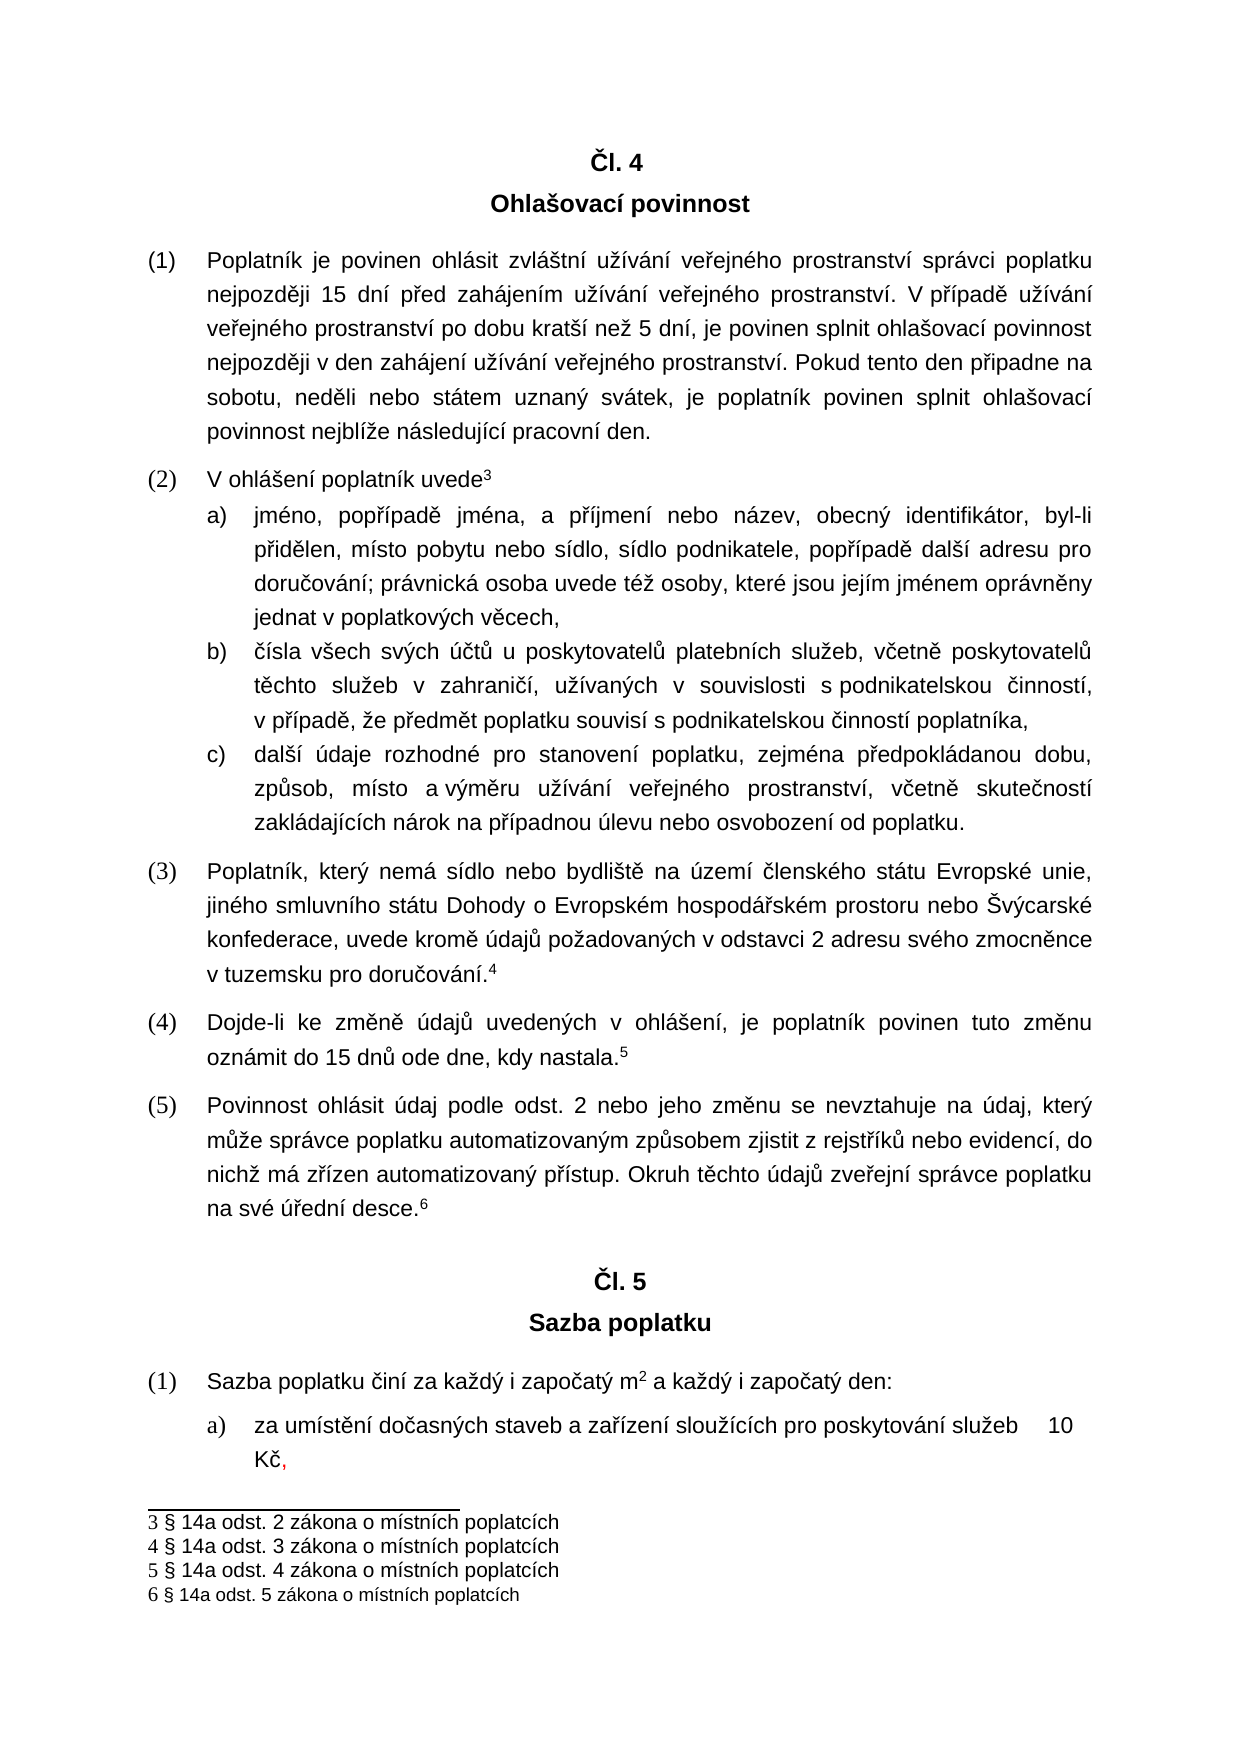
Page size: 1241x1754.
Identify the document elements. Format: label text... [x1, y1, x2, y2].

list Dojde-li ke změně údajů uvedených v ohlášení, je poplatník povinen tuto změnu oznámit do 15 dnů ode dne, kdy nastala. [148, 1007, 1093, 1070]
text Čl. 5 [148, 1267, 1093, 1296]
list § 14a odst. 2 zákona o místních poplatcích [148, 1510, 1093, 1534]
list V ohlášení poplatník uvede [148, 464, 1093, 493]
list Poplatník je povinen ohlásit zvláštní užívání veřejného prostranství správci poplatku nejpozději 15 dní před zahájením užívání veřejného prostranství. V případě užívání veřejného prostranství po dobu kratší než 5 dní, je povinen splnit ohlašovací povinnost nejpozději v den zahájení užívání veřejného prostranství. Pokud tento den připadne na sobotu, neděli nebo státem uznaný svátek, je poplatník povinen splnit ohlašovací povinnost nejblíže následující pracovní den. [148, 247, 1093, 444]
list jméno, popřípadě jména, a příjmení nebo název, obecný identifikátor, byl-li přidělen, místo pobytu nebo sídlo, sídlo podnikatele, popřípadě další adresu pro doručování; právnická osoba uvede též osoby, které jsou jejím jménem oprávněny jednat v poplatkových věcech, [207, 502, 1093, 630]
list Povinnost ohlásit údaj podle odst. 2 nebo jeho změnu se nevztahuje na údaj, který může správce poplatku automatizovaným způsobem zjistit z rejstříků nebo evidencí, do nichž má zřízen automatizovaný přístup. Okruh těchto údajů zveřejní správce poplatku na své úřední desce. [148, 1091, 1093, 1222]
text Ohlašovací povinnost [148, 189, 1093, 218]
list za umístění dočasných staveb a zařízení sloužících pro poskytování služeb 10 Kč, [207, 1410, 1093, 1473]
list další údaje rozhodné pro stanovení poplatku, zejména předpokládanou dobu, způsob, místo a výměru užívání veřejného prostranství, včetně skutečností zakládajících nárok na případnou úlevu nebo osvobození od poplatku. [207, 741, 1093, 835]
text Čl. 4 [516, 148, 1093, 176]
list § 14a odst. 4 zákona o místních poplatcích [148, 1558, 1093, 1582]
list § 14a odst. 5 zákona o místních poplatcích [148, 1582, 1093, 1606]
list Poplatník, který nemá sídlo nebo bydliště na území členského státu Evropské unie, jiného smluvního státu Dohody o Evropském hospodářském prostoru nebo Švýcarské konfederace, uvede kromě údajů požadovaných v odstavci 2 adresu svého zmocněnce v tuzemsku pro doručování. [148, 856, 1093, 987]
list Sazba poplatku činí za každý i započatý m2 a každý i započatý den: [148, 1366, 1093, 1395]
list § 14a odst. 3 zákona o místních poplatcích [148, 1534, 1093, 1558]
text Sazba poplatku [148, 1308, 1093, 1337]
list čísla všech svých účtů u poskytovatelů platebních služeb, včetně poskytovatelů těchto služeb v zahraničí, užívaných v souvislosti s podnikatelskou činností, v případě, že předmět poplatku souvisí s podnikatelskou činností poplatníka, [207, 638, 1093, 733]
